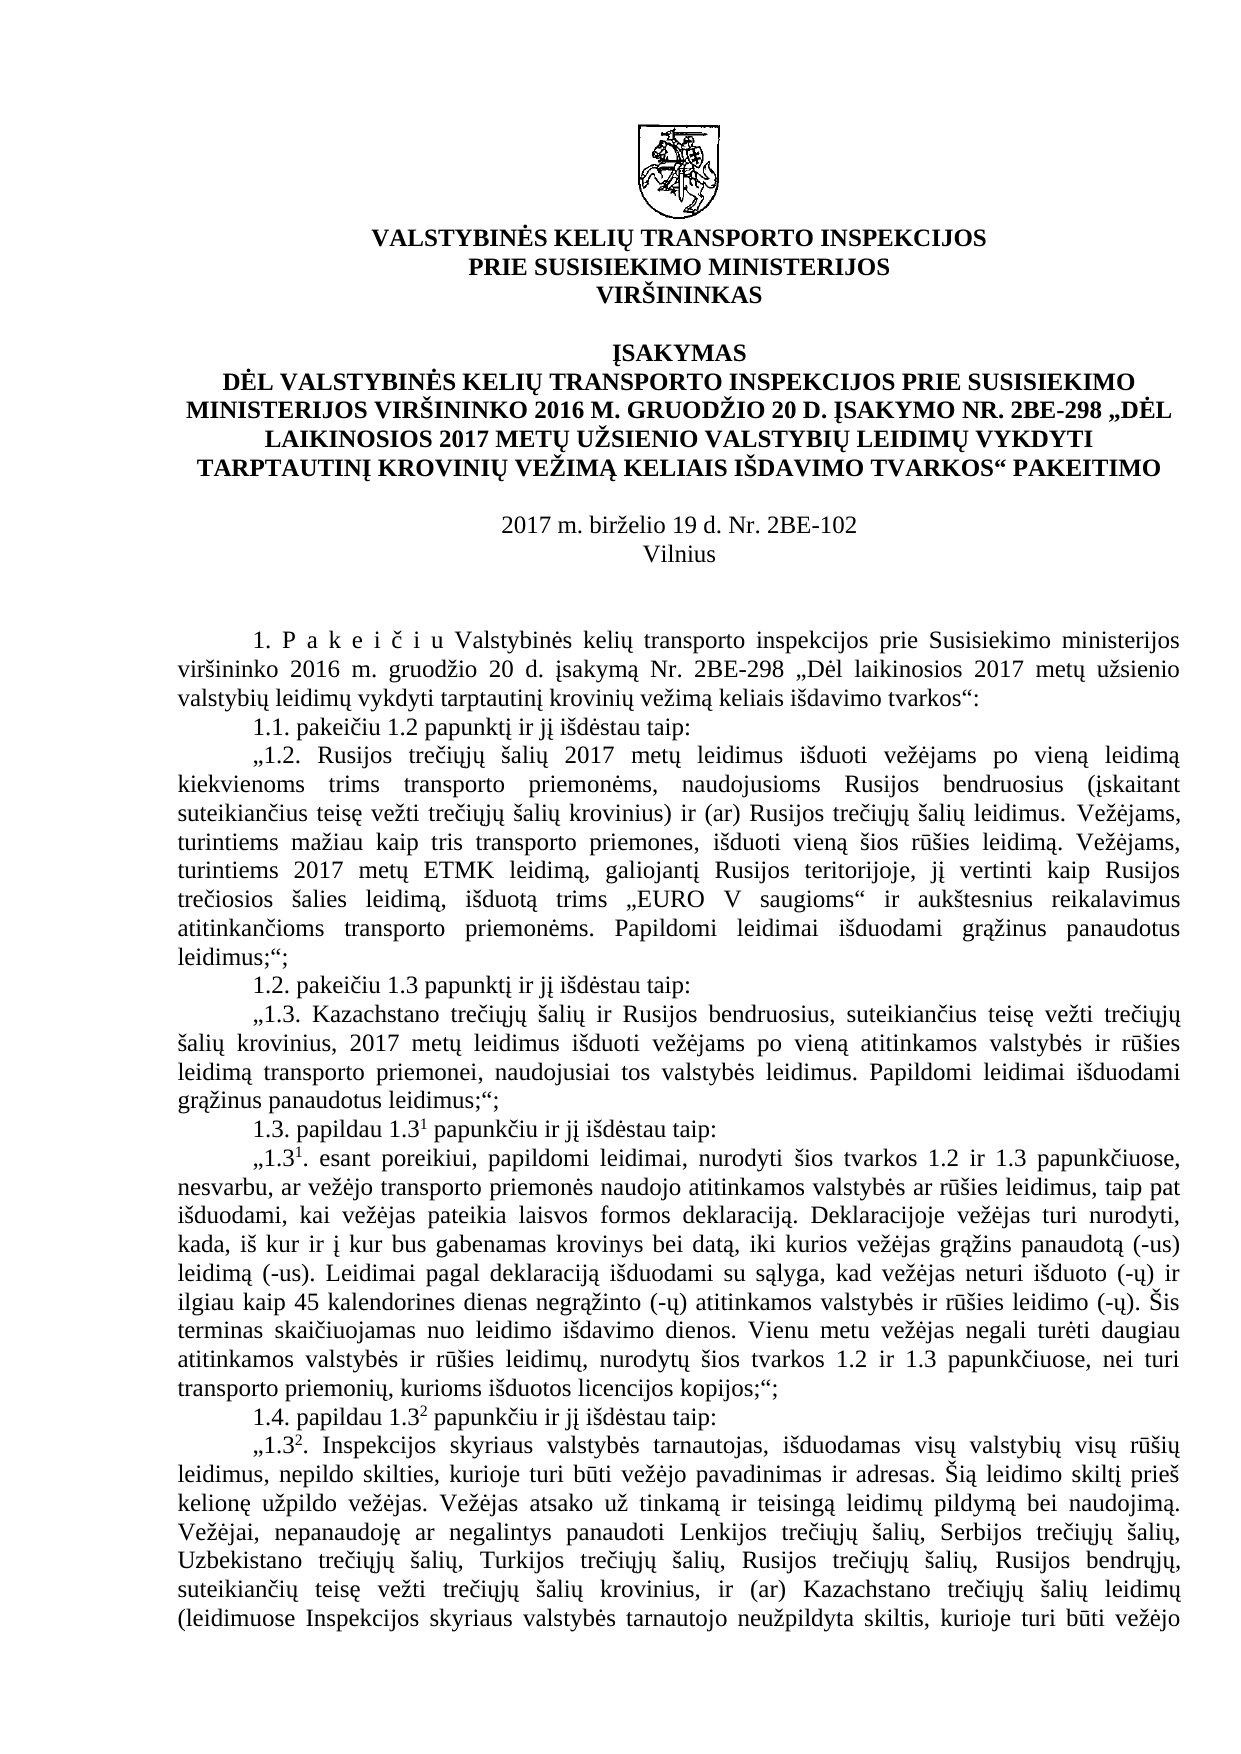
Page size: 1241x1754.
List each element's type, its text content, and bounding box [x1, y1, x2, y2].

text „1.31. esant poreikiui, papildomi leidimai, nurodyti šios tvarkos 1.2 ir 1.3 papunkčiuose, nesvarbu, ar vežėjo transporto priemonės naudojo atitinkamos valstybės ar rūšies leidimus, taip pat išduodami, kai vežėjas pateikia laisvos formos deklaraciją. Deklaracijoje vežėjas turi nurodyti, kada, iš kur ir į kur bus gabenamas krovinys bei datą, iki kurios vežėjas grąžins panaudotą (-us) leidimą (-us). Leidimai pagal deklaraciją išduodami su sąlyga, kad vežėjas neturi išduoto (-ų) ir ilgiau kaip 45 kalendorines dienas negrąžinto (-ų) atitinkamos valstybės ir rūšies leidimo (-ų). Šis terminas skaičiuojamas nuo leidimo išdavimo dienos. Vienu metu vežėjas negali turėti daugiau atitinkamos valstybės ir rūšies leidimų, nurodytų šios tvarkos 1.2 ir 1.3 papunkčiuose, nei turi transporto priemonių, kurioms išduotos licencijos kopijos;“; [177, 1143, 1181, 1402]
text 1.4. papildau 1.32 papunkčiu ir jį išdėstau taip: [177, 1402, 1181, 1431]
text PRIE SUSISIEKIMO MINISTERIJOS [177, 252, 1181, 281]
text 1.2. pakeičiu 1.3 papunktį ir jį išdėstau taip: [177, 971, 1181, 999]
text 2017 m. birželio 19 d. Nr. 2BE-102 [177, 511, 1181, 539]
text VALSTYBINĖS KELIŲ TRANSPORTO INSPEKCIJOS [177, 223, 1181, 252]
text Vilnius [177, 539, 1181, 568]
text 1.3. papildau 1.31 papunkčiu ir jį išdėstau taip: [177, 1114, 1181, 1143]
text 1.1. pakeičiu 1.2 papunktį ir jį išdėstau taip: [177, 712, 1181, 741]
text „1.2. Rusijos trečiųjų šalių 2017 metų leidimus išduoti vežėjams po vieną leidimą kiekvienoms trims transporto priemonėms, naudojusioms Rusijos bendruosius (įskaitant suteikiančius teisę vežti trečiųjų šalių krovinius) ir (ar) Rusijos trečiųjų šalių leidimus. Vežėjams, turintiems mažiau kaip tris transporto priemones, išduoti vieną šios rūšies leidimą. Vežėjams, turintiems 2017 metų ETMK leidimą, galiojantį Rusijos teritorijoje, jį vertinti kaip Rusijos trečiosios šalies leidimą, išduotą trims „EURO V saugioms“ ir aukštesnius reikalavimus atitinkančioms transporto priemonėms. Papildomi leidimai išduodami grąžinus panaudotus leidimus;“; [177, 741, 1181, 971]
text „1.32. Inspekcijos skyriaus valstybės tarnautojas, išduodamas visų valstybių visų rūšių leidimus, nepildo skilties, kurioje turi būti vežėjo pavadinimas ir adresas. Šią leidimo skiltį prieš kelionę užpildo vežėjas. Vežėjas atsako už tinkamą ir teisingą leidimų pildymą bei naudojimą. Vežėjai, nepanaudoję ar negalintys panaudoti Lenkijos trečiųjų šalių, Serbijos trečiųjų šalių, Uzbekistano trečiųjų šalių, Turkijos trečiųjų šalių, Rusijos trečiųjų šalių, Rusijos bendrųjų, suteikiančių teisę vežti trečiųjų šalių krovinius, ir (ar) Kazachstano trečiųjų šalių leidimų (leidimuose Inspekcijos skyriaus valstybės tarnautojo neužpildyta skiltis, kurioje turi būti vežėjo [177, 1431, 1181, 1632]
text 1. P a k e i č i u Valstybinės kelių transporto inspekcijos prie Susisiekimo ministerijos viršininko 2016 m. gruodžio 20 d. įsakymą Nr. 2BE-298 „Dėl laikinosios 2017 metų užsienio valstybių leidimų vykdyti tarptautinį krovinių vežimą keliais išdavimo tvarkos“: [177, 626, 1181, 712]
text ĮSAKYMAS [177, 338, 1181, 367]
text DĖL VALSTYBINĖS KELIŲ TRANSPORTO INSPEKCIJOS PRIE SUSISIEKIMO MINISTERIJOS VIRŠININKO 2016 M. GRUODŽIO 20 D. ĮSAKYMO NR. 2BE-298 „DĖL LAIKINOSIOS 2017 METŲ UŽSIENIO VALSTYBIŲ LEIDIMŲ VYKDYTI TARPTAUTINĮ KROVINIŲ VEŽIMĄ KELIAIS IŠDAVIMO TVARKOS“ PAKEITIMO [177, 367, 1181, 482]
text „1.3. Kazachstano trečiųjų šalių ir Rusijos bendruosius, suteikiančius teisę vežti trečiųjų šalių krovinius, 2017 metų leidimus išduoti vežėjams po vieną atitinkamos valstybės ir rūšies leidimą transporto priemonei, naudojusiai tos valstybės leidimus. Papildomi leidimai išduodami grąžinus panaudotus leidimus;“; [177, 999, 1181, 1114]
text VIRŠININKAS [177, 281, 1181, 309]
